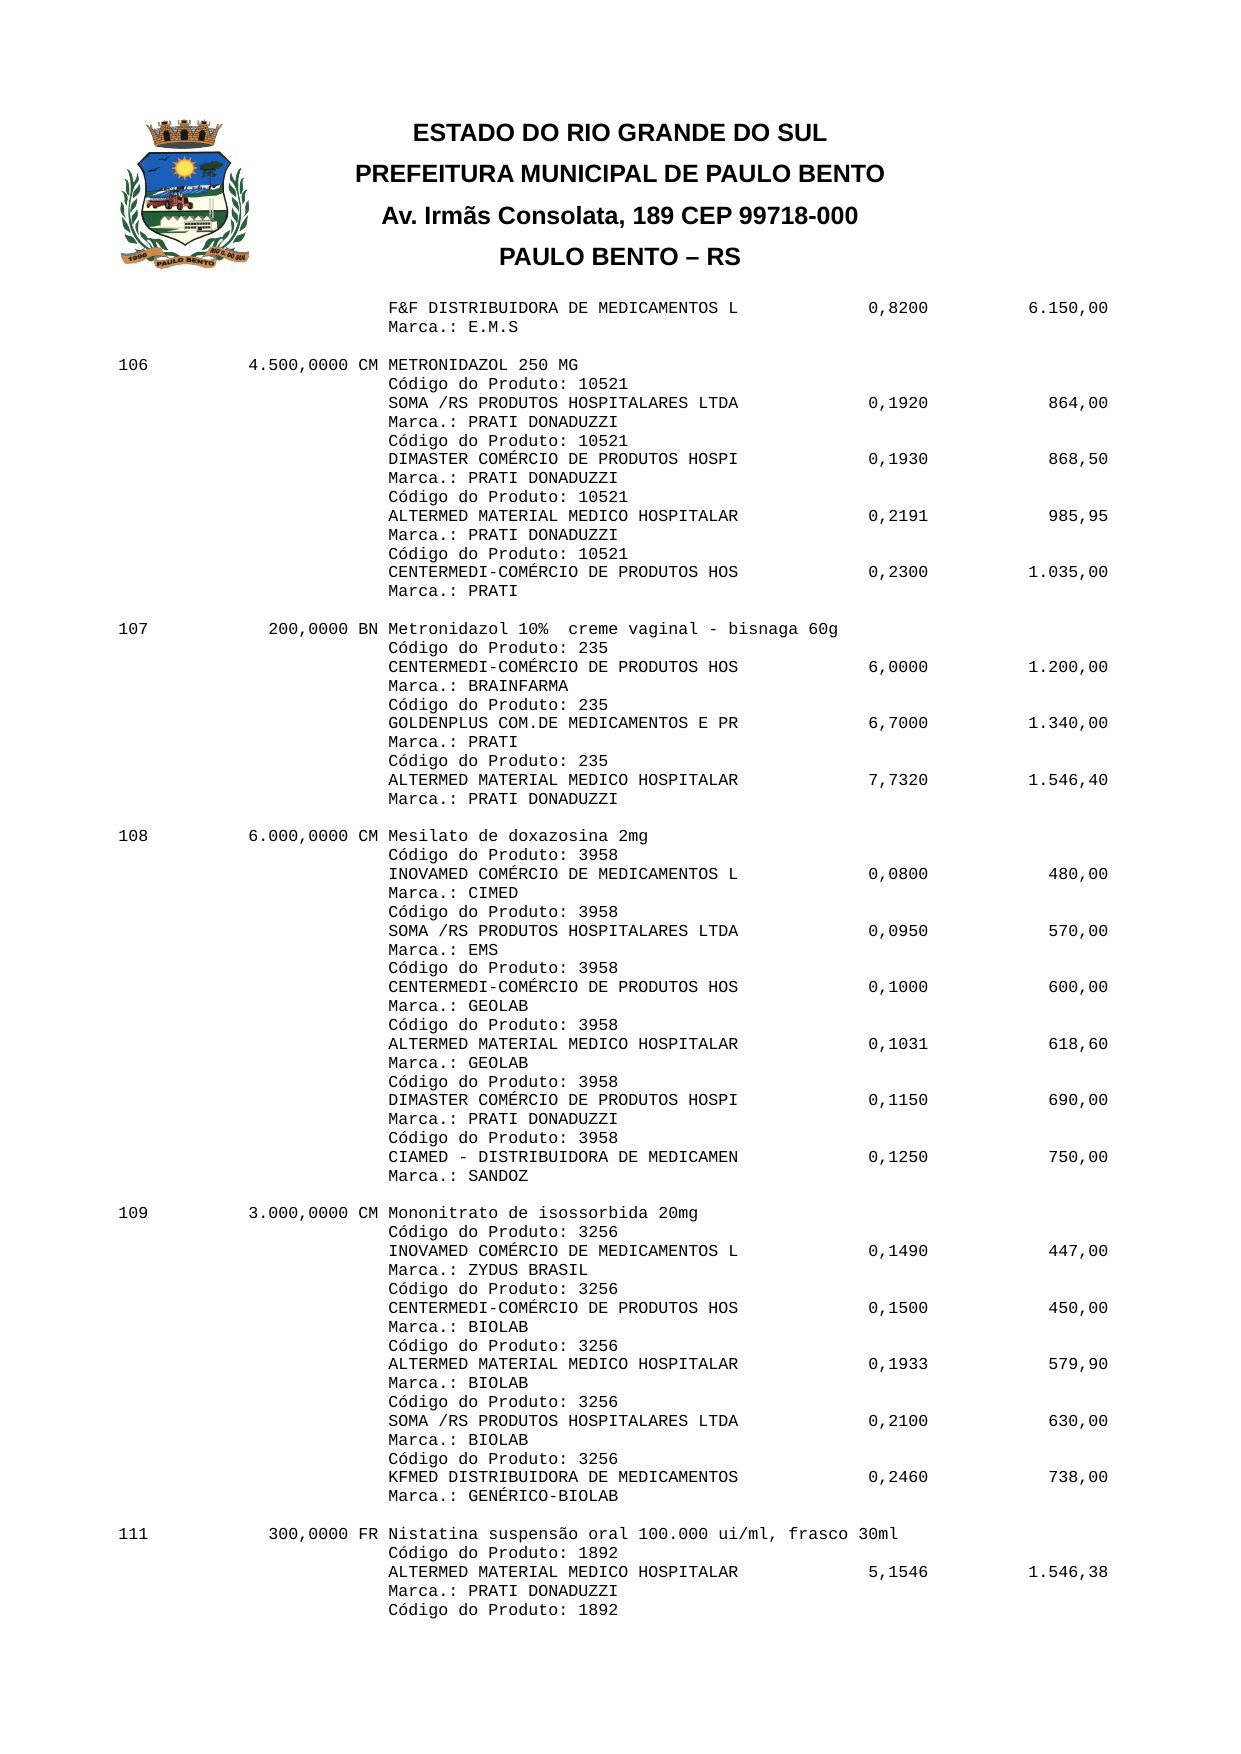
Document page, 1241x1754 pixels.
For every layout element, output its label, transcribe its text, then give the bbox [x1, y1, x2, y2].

text F&F DISTRIBUIDORA DE MEDICAMENTOS L 0,8200 6.150,00 Marca.: E.M.S 106 4.500,0000 CM METRONIDAZOL 250 MG Código do Produto: 10521 SOMA /RS PRODUTOS HOSPITALARES LTDA 0,1920 864,00 Marca.: PRATI DONADUZZI Código do Produto: 10521 DIMASTER COMÉRCIO DE PRODUTOS HOSPI 0,1930 868,50 Marca.: PRATI DONADUZZI Código do Produto: 10521 ALTERMED MATERIAL MEDICO HOSPITALAR 0,2191 985,95 Marca.: PRATI DONADUZZI Código do Produto: 10521 CENTERMEDI-COMÉRCIO DE PRODUTOS HOS 0,2300 1.035,00 Marca.: PRATI 107 200,0000 BN Metronidazol 10% creme vaginal - bisnaga 60g Código do Produto: 235 CENTERMEDI-COMÉRCIO DE PRODUTOS HOS 6,0000 1.200,00 Marca.: BRAINFARMA Código do Produto: 235 GOLDENPLUS COM.DE MEDICAMENTOS E PR 6,7000 1.340,00 Marca.: PRATI Código do Produto: 235 ALTERMED MATERIAL MEDICO HOSPITALAR 7,7320 1.546,40 Marca.: PRATI DONADUZZI 108 6.000,0000 CM Mesilato de doxazosina 2mg Código do Produto: 3958 INOVAMED COMÉRCIO DE MEDICAMENTOS L 0,0800 480,00 Marca.: CIMED Código do Produto: 3958 SOMA /RS PRODUTOS HOSPITALARES LTDA 0,0950 570,00 Marca.: EMS Código do Produto: 3958 CENTERMEDI-COMÉRCIO DE PRODUTOS HOS 0,1000 600,00 Marca.: GEOLAB Código do Produto: 3958 ALTERMED MATERIAL MEDICO HOSPITALAR 0,1031 618,60 Marca.: GEOLAB Código do Produto: 3958 DIMASTER COMÉRCIO DE PRODUTOS HOSPI 0,1150 690,00 Marca.: PRATI DONADUZZI Código do Produto: 3958 CIAMED - DISTRIBUIDORA DE MEDICAMEN 0,1250 750,00 Marca.: SANDOZ 109 3.000,0000 CM Mononitrato de isossorbida 20mg Código do Produto: 3256 INOVAMED COMÉRCIO DE MEDICAMENTOS L 0,1490 447,00 Marca.: ZYDUS BRASIL Código do Produto: 3256 CENTERMEDI-COMÉRCIO DE PRODUTOS HOS 0,1500 450,00 Marca.: BIOLAB Código do Produto: 3256 ALTERMED MATERIAL MEDICO HOSPITALAR 0,1933 579,90 Marca.: BIOLAB Código do Produto: 3256 SOMA /RS PRODUTOS HOSPITALARES LTDA 0,2100 630,00 Marca.: BIOLAB Código do Produto: 3256 KFMED DISTRIBUIDORA DE MEDICAMENTOS 0,2460 738,00 Marca.: GENÉRICO-BIOLAB 111 300,0000 FR Nistatina suspensão oral 100.000 ui/ml, frasco 30ml Código do Produto: 1892 ALTERMED MATERIAL MEDICO HOSPITALAR 5,1546 1.546,38 Marca.: PRATI DONADUZZI Código do Produto: 1892 [118, 300, 1122, 1620]
picture [120, 119, 249, 269]
